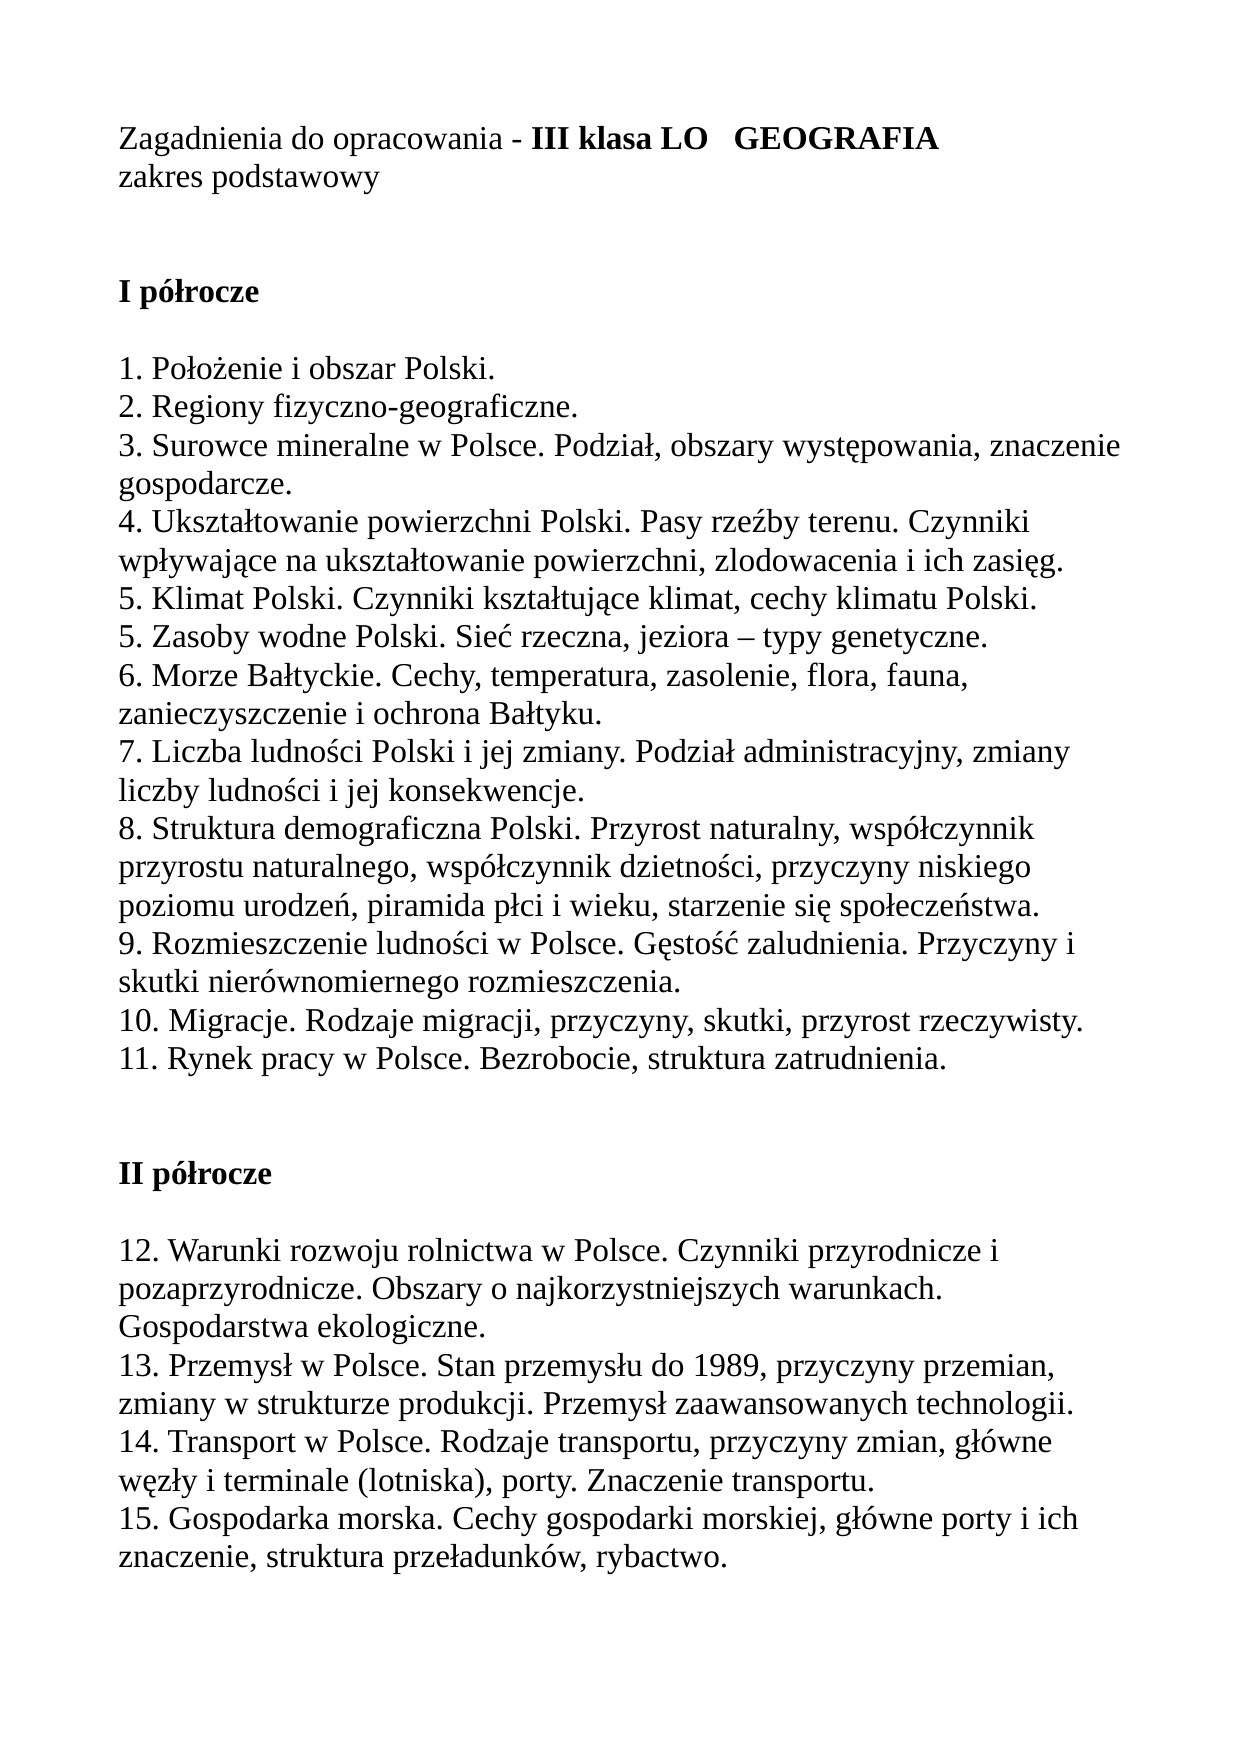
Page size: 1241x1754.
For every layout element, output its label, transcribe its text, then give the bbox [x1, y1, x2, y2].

text zakres podstawowy [118, 156, 1122, 195]
text 4. Ukształtowanie powierzchni Polski. Pasy rzeźby terenu. Czynniki wpływające na ukształtowanie powierzchni, zlodowacenia i ich zasięg. [118, 501, 1122, 578]
text 11. Rynek pracy w Polsce. Bezrobocie, struktura zatrudnienia. [118, 1038, 1122, 1076]
text 15. Gospodarka morska. Cechy gospodarki morskiej, główne porty i ich znaczenie, struktura przeładunków, rybactwo. [118, 1498, 1122, 1575]
text 14. Transport w Polsce. Rodzaje transportu, przyczyny zmian, główne węzły i terminale (lotniska), porty. Znaczenie transportu. [118, 1421, 1122, 1498]
text Zagadnienia do opracowania - III klasa LO GEOGRAFIA [118, 118, 1122, 156]
text 5. Klimat Polski. Czynniki kształtujące klimat, cechy klimatu Polski. [118, 578, 1122, 616]
text 1. Położenie i obszar Polski. [118, 348, 1122, 386]
text 6. Morze Bałtyckie. Cechy, temperatura, zasolenie, flora, fauna, zanieczyszczenie i ochrona Bałtyku. [118, 655, 1122, 731]
text II półrocze [118, 1153, 1122, 1191]
text 13. Przemysł w Polsce. Stan przemysłu do 1989, przyczyny przemian, zmiany w strukturze produkcji. Przemysł zaawansowanych technologii. [118, 1345, 1122, 1421]
text 9. Rozmieszczenie ludności w Polsce. Gęstość zaludnienia. Przyczyny i skutki nierównomiernego rozmieszczenia. [118, 923, 1122, 1000]
text 3. Surowce mineralne w Polsce. Podział, obszary występowania, znaczenie gospodarcze. [118, 425, 1122, 501]
text 12. Warunki rozwoju rolnictwa w Polsce. Czynniki przyrodnicze i pozaprzyrodnicze. Obszary o najkorzystniejszych warunkach. Gospodarstwa ekologiczne. [118, 1230, 1122, 1345]
text I półrocze [118, 271, 1122, 310]
text 10. Migracje. Rodzaje migracji, przyczyny, skutki, przyrost rzeczywisty. [118, 1000, 1122, 1038]
text 5. Zasoby wodne Polski. Sieć rzeczna, jeziora – typy genetyczne. [118, 616, 1122, 655]
text 2. Regiony fizyczno-geograficzne. [118, 386, 1122, 425]
text 8. Struktura demograficzna Polski. Przyrost naturalny, współczynnik przyrostu naturalnego, współczynnik dzietności, przyczyny niskiego poziomu urodzeń, piramida płci i wieku, starzenie się społeczeństwa. [118, 808, 1122, 923]
text 7. Liczba ludności Polski i jej zmiany. Podział administracyjny, zmiany liczby ludności i jej konsekwencje. [118, 731, 1122, 808]
